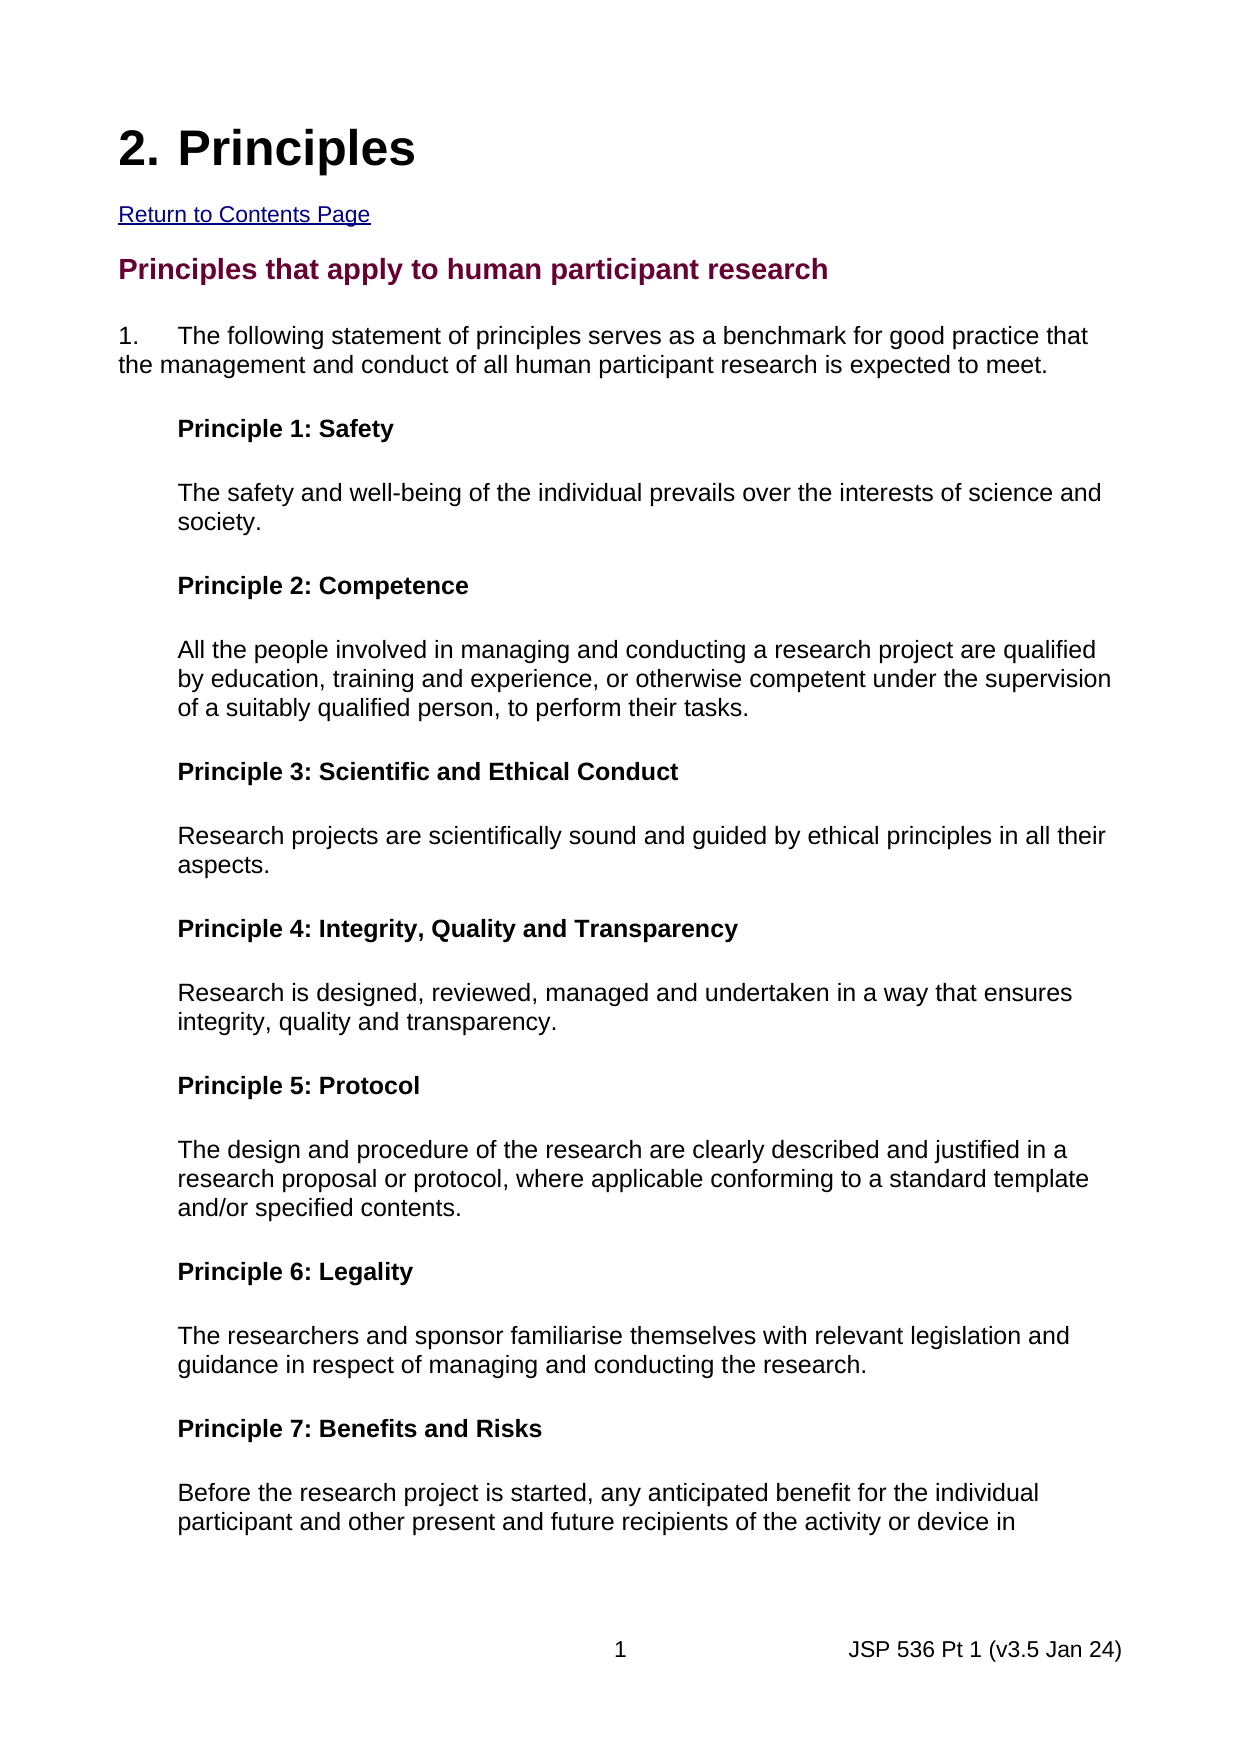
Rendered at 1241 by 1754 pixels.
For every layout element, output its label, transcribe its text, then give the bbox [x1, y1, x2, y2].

text All the people involved in managing and conducting a research project are qualified by education, training and experience, or otherwise competent under the supervision of a suitably qualified person, to perform their tasks. [177, 635, 1122, 721]
text Principle 1: Safety [177, 414, 1122, 443]
text Principle 6: Legality [177, 1257, 1122, 1286]
text The design and procedure of the research are clearly described and justified in a research proposal or protocol, where applicable conforming to a standard template and/or specified contents. [177, 1135, 1122, 1221]
text Principle 4: Integrity, Quality and Transparency [177, 914, 1122, 943]
text Principle 3: Scientific and Ethical Conduct [177, 757, 1122, 786]
text Return to Contents Page [118, 201, 1122, 227]
text Principle 7: Benefits and Risks [177, 1414, 1122, 1443]
text The safety and well-being of the individual prevails over the interests of science and society. [177, 478, 1122, 536]
subtitle Principles that apply to human participant research [118, 252, 1122, 286]
text Principle 2: Competence [177, 571, 1122, 600]
text The researchers and sponsor familiarise themselves with relevant legislation and guidance in respect of managing and conducting the research. [177, 1321, 1122, 1378]
text Before the research project is started, any anticipated benefit for the individual participant and other present and future recipients of the activity or device in [177, 1478, 1122, 1536]
text Principle 5: Protocol [177, 1071, 1122, 1100]
text Research is designed, reviewed, managed and undertaken in a way that ensures integrity, quality and transparency. [177, 978, 1122, 1036]
text Research projects are scientifically sound and guided by ethical principles in all their aspects. [177, 821, 1122, 878]
text 1. The following statement of principles serves as a benchmark for good practice that the management and conduct of all human participant research is expected to meet. [118, 321, 1122, 378]
subtitle Principles [118, 118, 1122, 176]
